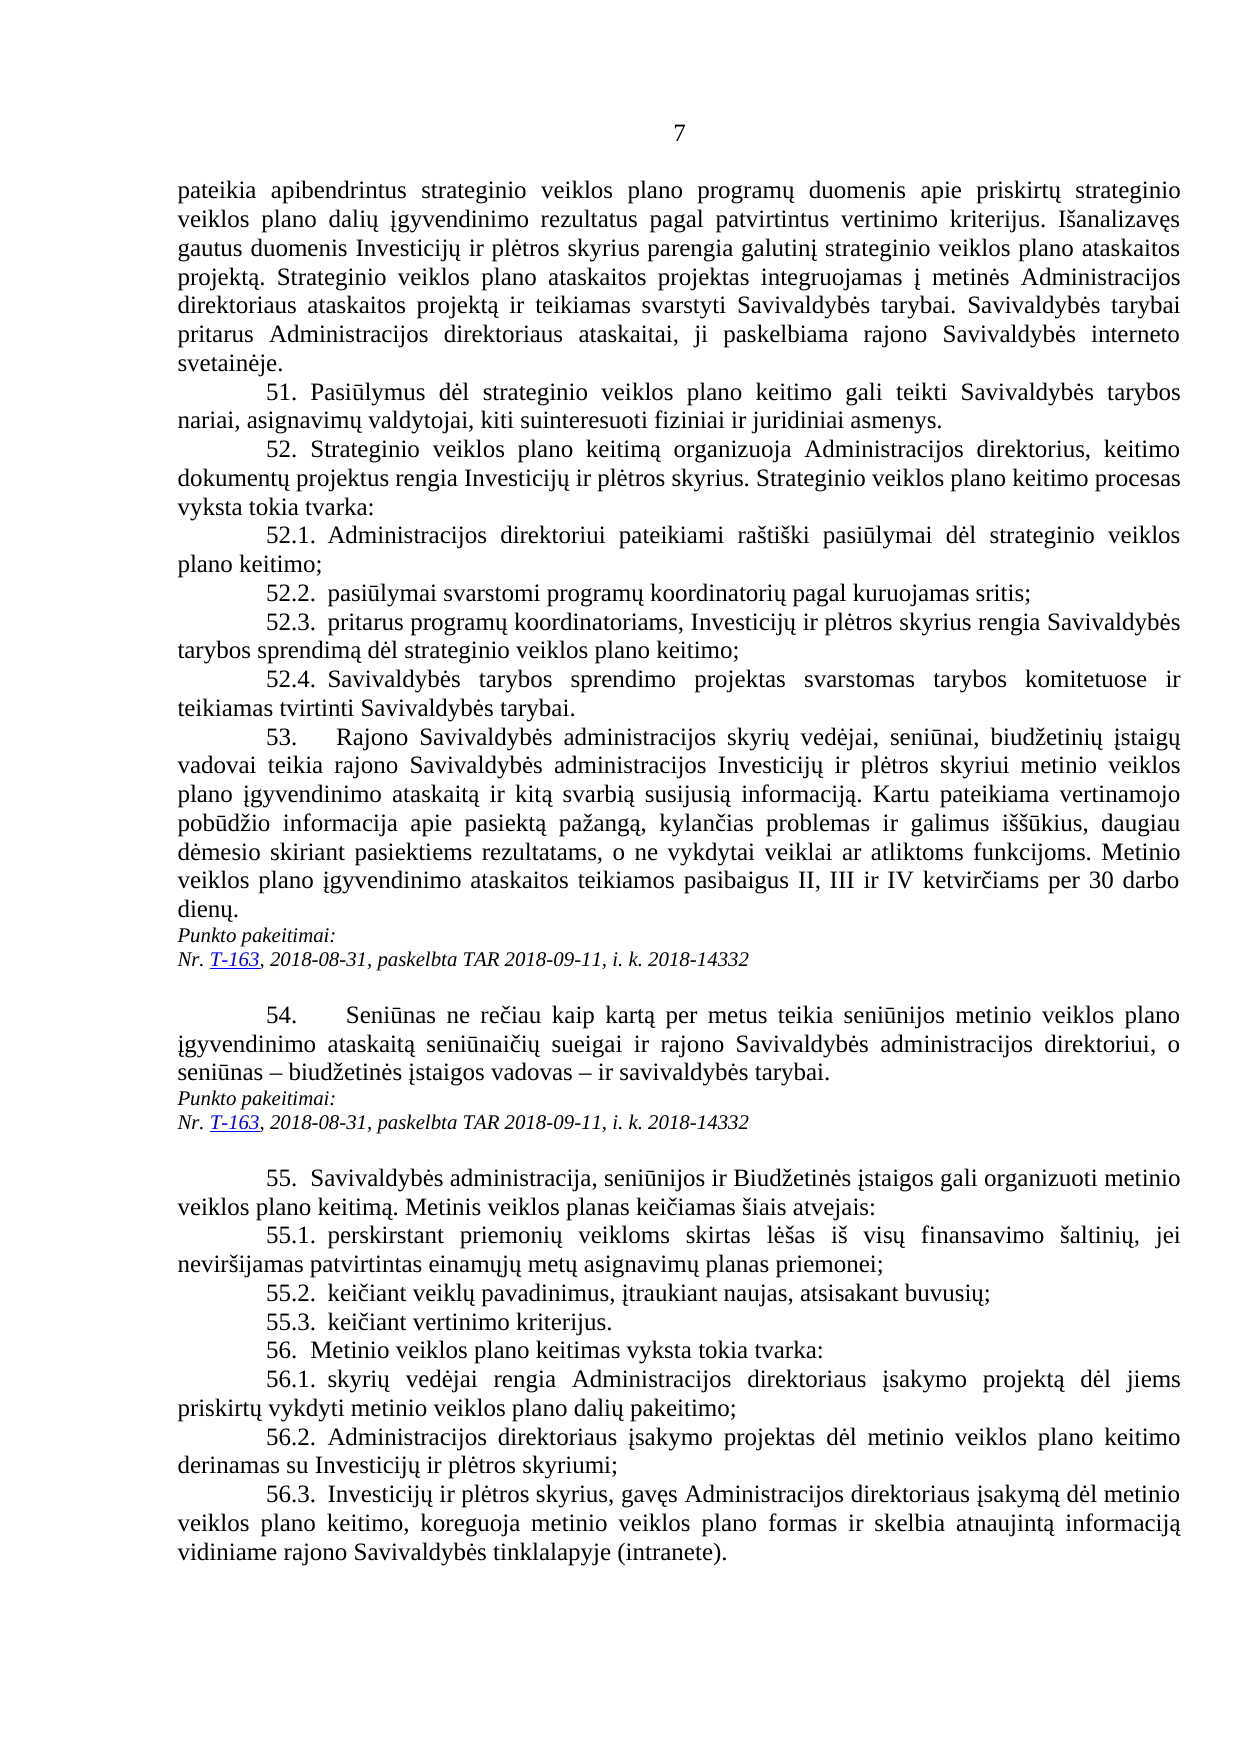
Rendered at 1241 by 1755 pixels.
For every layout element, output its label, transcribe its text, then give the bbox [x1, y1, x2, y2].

text 51. Pasiūlymus dėl strateginio veiklos plano keitimo gali teikti Savivaldybės tarybos nariai, asignavimų valdytojai, kiti suinteresuoti fiziniai ir juridiniai asmenys. [177, 377, 1181, 434]
text Nr. T-163, 2018-08-31, paskelbta TAR 2018-09-11, i. k. 2018-14332 [177, 1110, 1181, 1134]
text 52.2. pasiūlymai svarstomi programų koordinatorių pagal kuruojamas sritis; [177, 578, 1181, 607]
text 52.1. Administracijos direktoriui pateikiami raštiški pasiūlymai dėl strateginio veiklos plano keitimo; [177, 521, 1181, 578]
text 54. Seniūnas ne rečiau kaip kartą per metus teikia seniūnijos metinio veiklos plano įgyvendinimo ataskaitą seniūnaičių sueigai ir rajono Savivaldybės administracijos direktoriui, o seniūnas – biudžetinės įstaigos vadovas – ir savivaldybės tarybai. [177, 1000, 1181, 1086]
text 55.3. keičiant vertinimo kriterijus. [177, 1307, 1181, 1336]
text 56. Metinio veiklos plano keitimas vyksta tokia tvarka: [177, 1336, 1181, 1364]
text Punkto pakeitimai: [177, 923, 1181, 947]
text 55.2. keičiant veiklų pavadinimus, įtraukiant naujas, atsisakant buvusių; [177, 1278, 1181, 1307]
text 56.2. Administracijos direktoriaus įsakymo projektas dėl metinio veiklos plano keitimo derinamas su Investicijų ir plėtros skyriumi; [177, 1422, 1181, 1479]
text 52.4. Savivaldybės tarybos sprendimo projektas svarstomas tarybos komitetuose ir teikiamas tvirtinti Savivaldybės tarybai. [177, 664, 1181, 722]
text Punkto pakeitimai: [177, 1086, 1181, 1110]
text 56.1. skyrių vedėjai rengia Administracijos direktoriaus įsakymo projektą dėl jiems priskirtų vykdyti metinio veiklos plano dalių pakeitimo; [177, 1364, 1181, 1422]
text 53. Rajono Savivaldybės administracijos skyrių vedėjai, seniūnai, biudžetinių įstaigų vadovai teikia rajono Savivaldybės administracijos Investicijų ir plėtros skyriui metinio veiklos plano įgyvendinimo ataskaitą ir kitą svarbią susijusią informaciją. Kartu pateikiama vertinamojo pobūdžio informacija apie pasiektą pažangą, kylančias problemas ir galimus iššūkius, daugiau dėmesio skiriant pasiektiems rezultatams, o ne vykdytai veiklai ar atliktoms funkcijoms. Metinio veiklos plano įgyvendinimo ataskaitos teikiamos pasibaigus II, III ir IV ketvirčiams per 30 darbo dienų. [177, 722, 1181, 923]
text Nr. T-163, 2018-08-31, paskelbta TAR 2018-09-11, i. k. 2018-14332 [177, 947, 1181, 971]
text 55.1. perskirstant priemonių veikloms skirtas lėšas iš visų finansavimo šaltinių, jei neviršijamas patvirtintas einamųjų metų asignavimų planas priemonei; [177, 1221, 1181, 1278]
text 56.3. Investicijų ir plėtros skyrius, gavęs Administracijos direktoriaus įsakymą dėl metinio veiklos plano keitimo, koreguoja metinio veiklos plano formas ir skelbia atnaujintą informaciją vidiniame rajono Savivaldybės tinklalapyje (intranete). [177, 1479, 1181, 1566]
text 52.3. pritarus programų koordinatoriams, Investicijų ir plėtros skyrius rengia Savivaldybės tarybos sprendimą dėl strateginio veiklos plano keitimo; [177, 607, 1181, 664]
text 52. Strateginio veiklos plano keitimą organizuoja Administracijos direktorius, keitimo dokumentų projektus rengia Investicijų ir plėtros skyrius. Strateginio veiklos plano keitimo procesas vyksta tokia tvarka: [177, 434, 1181, 521]
text 55. Savivaldybės administracija, seniūnijos ir Biudžetinės įstaigos gali organizuoti metinio veiklos plano keitimą. Metinis veiklos planas keičiamas šiais atvejais: [177, 1163, 1181, 1221]
text pateikia apibendrintus strateginio veiklos plano programų duomenis apie priskirtų strateginio veiklos plano dalių įgyvendinimo rezultatus pagal patvirtintus vertinimo kriterijus. Išanalizavęs gautus duomenis Investicijų ir plėtros skyrius parengia galutinį strateginio veiklos plano ataskaitos projektą. Strateginio veiklos plano ataskaitos projektas integruojamas į metinės Administracijos direktoriaus ataskaitos projektą ir teikiamas svarstyti Savivaldybės tarybai. Savivaldybės tarybai pritarus Administracijos direktoriaus ataskaitai, ji paskelbiama rajono Savivaldybės interneto svetainėje. [177, 176, 1181, 377]
